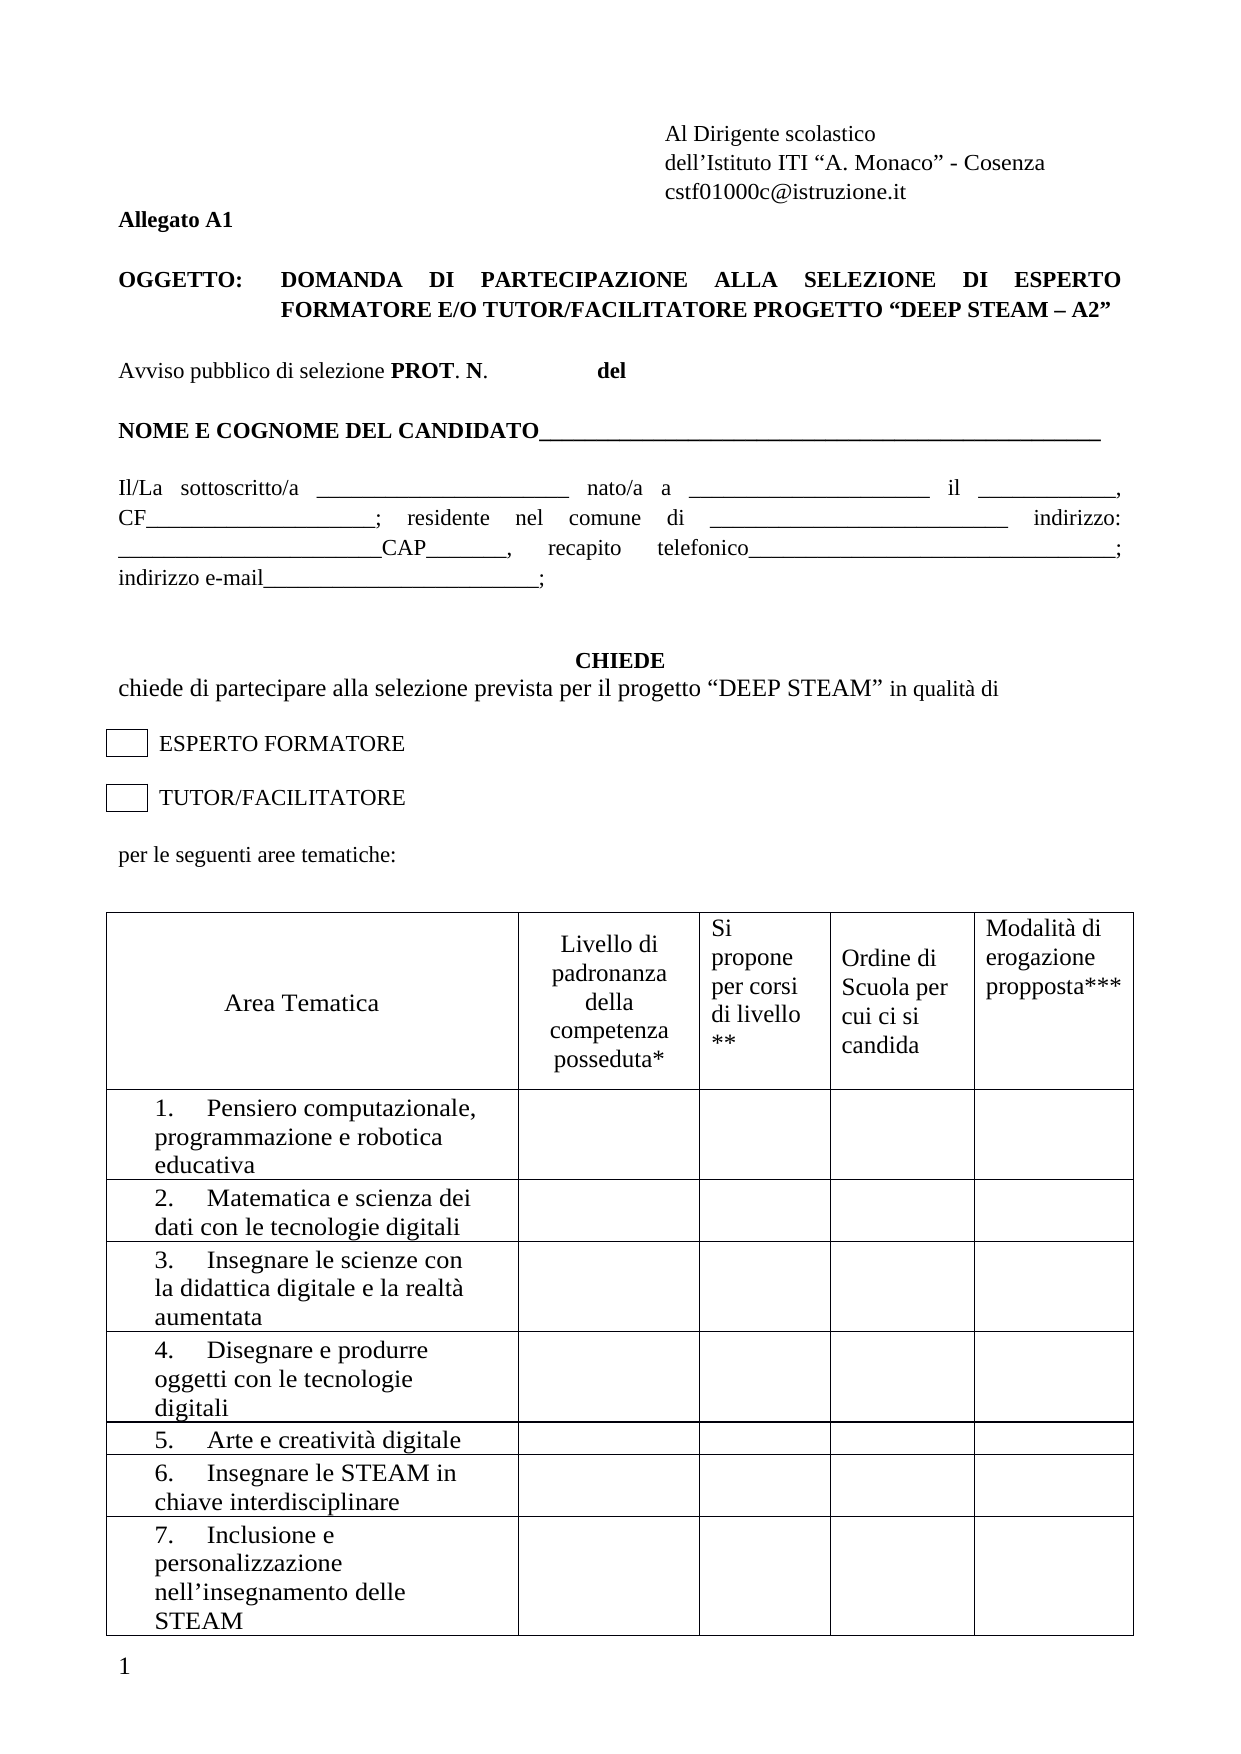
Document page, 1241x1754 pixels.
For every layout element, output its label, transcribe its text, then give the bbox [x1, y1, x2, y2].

table_cell [975, 1180, 1133, 1241]
table_header Modalità di erogazione propposta*** [975, 913, 1133, 1089]
table_cell [831, 1180, 974, 1241]
table_cell [519, 1332, 699, 1421]
table_cell [831, 1423, 974, 1454]
text dell’Istituto ITI “A. Monaco” - Cosenza [118, 147, 1172, 176]
text NOME E COGNOME DEL CANDIDATO_________________________________________________ [118, 417, 1122, 443]
table_cell [700, 1242, 830, 1331]
table_cell Matematica e scienza dei dati con le tecnologie digitali [107, 1180, 518, 1241]
table_cell [831, 1090, 974, 1179]
table_cell [831, 1517, 974, 1635]
table_cell [975, 1423, 1133, 1454]
text Al Dirigente scolastico [118, 118, 1172, 147]
table_cell [831, 1455, 974, 1516]
table_header Ordine di Scuola per cui ci si candida [831, 913, 974, 1089]
table_header ESPERTO FORMATORE [148, 729, 1125, 756]
table_header [107, 730, 147, 756]
table_cell [831, 1242, 974, 1331]
table_cell Pensiero computazionale, programmazione e robotica educativa [107, 1090, 518, 1179]
table_header TUTOR/FACILITATORE [148, 784, 1125, 811]
table_cell [700, 1423, 830, 1454]
text Allegato A1 [118, 206, 1122, 232]
table_cell [975, 1455, 1133, 1516]
table_cell Disegnare e produrre oggetti con le tecnologie digitali [107, 1332, 518, 1421]
table_cell Insegnare le STEAM in chiave interdisciplinare [107, 1455, 518, 1516]
table_cell [700, 1090, 830, 1179]
text per le seguenti aree tematiche: [118, 841, 1122, 867]
text Il/La sottoscritto/a ______________________ nato/a a _____________________ il ____________, CF____________________; residente nel comune di __________________________ indirizzo: _______________________CAP_______, recapito telefonico________________________________; indirizzo e-mail________________________; [118, 474, 1122, 591]
table_cell [975, 1332, 1133, 1421]
text OGGETTO: DOMANDA DI PARTECIPAZIONE ALLA SELEZIONE DI ESPERTO FORMATORE E/O TUTOR/FACILITATORE PROGETTO “DEEP STEAM – A2” [118, 266, 1122, 323]
table_cell Arte e creatività digitale [107, 1423, 518, 1454]
table_cell Inclusione e personalizzazione nell’insegnamento delle STEAM [107, 1517, 518, 1635]
table_cell Insegnare le scienze con la didattica digitale e la realtà aumentata [107, 1242, 518, 1331]
text CHIEDE [118, 647, 1122, 673]
text Avviso pubblico di selezione PROT. N. del [118, 357, 1122, 383]
text cstf01000c@istruzione.it [118, 176, 1172, 206]
table_cell [831, 1332, 974, 1421]
table_cell [519, 1090, 699, 1179]
table_cell [519, 1423, 699, 1454]
table_cell [700, 1332, 830, 1421]
table_cell [519, 1517, 699, 1635]
table_cell [700, 1455, 830, 1516]
table_cell [519, 1180, 699, 1241]
table_cell [519, 1242, 699, 1331]
table_header Livello di padronanza della competenza posseduta* [519, 913, 699, 1089]
table_cell [519, 1455, 699, 1516]
table_cell [975, 1517, 1133, 1635]
table_cell [975, 1090, 1133, 1179]
table_header Area Tematica [107, 913, 518, 1089]
table_cell [700, 1517, 830, 1635]
table_cell [975, 1242, 1133, 1331]
table_header Si propone per corsi di livello ** [700, 913, 830, 1089]
table_cell [700, 1180, 830, 1241]
table_header [107, 785, 147, 811]
text chiede di partecipare alla selezione prevista per il progetto “DEEP STEAM” in qualità di [118, 673, 1122, 702]
